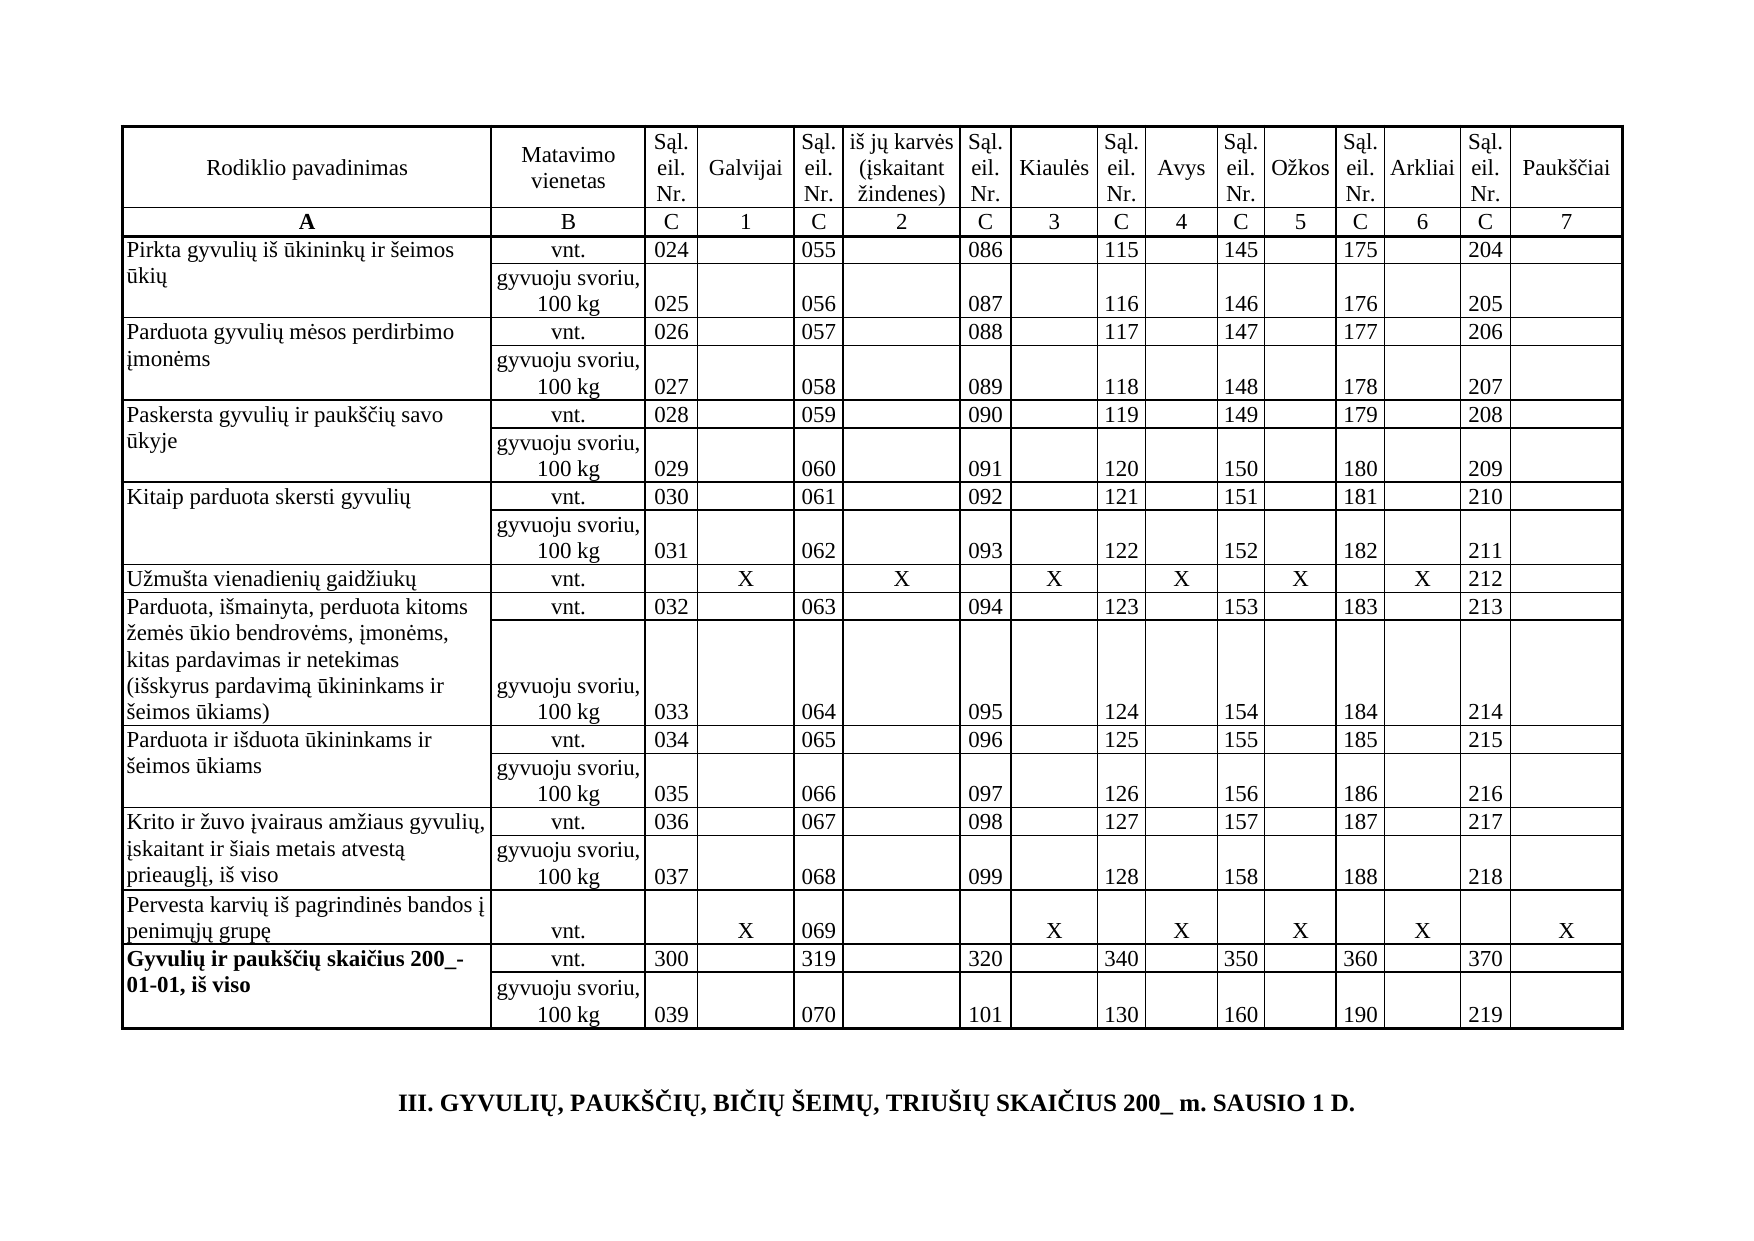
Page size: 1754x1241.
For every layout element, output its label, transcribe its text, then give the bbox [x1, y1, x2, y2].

table_cell [1012, 511, 1097, 563]
table_cell 124 [1098, 621, 1145, 725]
table_cell [1385, 836, 1460, 889]
table_cell [1511, 973, 1621, 1027]
table_cell 370 [1506, 945, 1510, 971]
table_cell [1093, 238, 1097, 263]
table_cell X [1012, 891, 1097, 943]
table_cell [1385, 511, 1460, 563]
table_cell 154 [1218, 621, 1264, 725]
table_cell [1456, 808, 1460, 835]
table_cell [1213, 483, 1217, 509]
table_cell 117 [1141, 318, 1145, 345]
table_cell 031 [646, 511, 697, 563]
table_cell [1213, 593, 1217, 619]
table_cell 024 [693, 238, 697, 263]
table_cell [844, 346, 959, 399]
table_cell 184 [1337, 621, 1384, 725]
table_cell [1511, 754, 1621, 807]
table_cell [1213, 726, 1217, 753]
table_cell 089 [961, 346, 1010, 399]
table_cell 068 [795, 836, 842, 889]
table_cell C [1380, 208, 1384, 235]
table_cell 186 [1337, 754, 1384, 807]
table_cell [1456, 483, 1460, 509]
table_cell 360 [1380, 945, 1384, 971]
table_cell 151 [1260, 483, 1264, 509]
table_cell [1265, 754, 1335, 807]
table_cell [1456, 726, 1460, 753]
table_cell X [1213, 565, 1217, 591]
table_cell [1337, 891, 1384, 943]
table_cell 062 [795, 511, 842, 563]
table_cell X [1385, 891, 1460, 943]
table_header Matavimo vienetas [492, 128, 644, 207]
table_cell [1213, 945, 1217, 971]
table_cell [1511, 836, 1621, 889]
table_cell 207 [1461, 346, 1510, 399]
table_cell [1385, 754, 1460, 807]
table_cell 025 [646, 264, 697, 317]
table_cell 216 [1461, 754, 1510, 807]
table_cell [844, 973, 959, 1027]
table_cell [1456, 593, 1460, 619]
table_cell [844, 429, 959, 481]
table_cell 175 [1380, 238, 1384, 263]
table_cell [844, 511, 959, 563]
table_cell 028 [693, 401, 697, 427]
table_cell vnt. [492, 891, 644, 943]
table_cell 156 [1218, 754, 1264, 807]
table_header Sąl. eil. Nr. [1260, 128, 1264, 207]
table_cell C [1506, 208, 1510, 235]
table_cell 116 [1098, 264, 1145, 317]
table_cell 064 [795, 621, 842, 725]
table_cell [1265, 346, 1335, 399]
table_cell [1456, 238, 1460, 263]
table_cell 205 [1461, 264, 1510, 317]
table_cell [698, 429, 793, 481]
table_header Sąl. eil. Nr. [1506, 128, 1510, 207]
table_cell 187 [1380, 808, 1384, 835]
table_cell [1146, 836, 1217, 889]
table_cell 087 [961, 264, 1010, 317]
table_cell 179 [1380, 401, 1384, 427]
table_cell 206 [1506, 318, 1510, 345]
table_cell 128 [1098, 836, 1145, 889]
table_cell [1012, 973, 1097, 1027]
table_cell 152 [1218, 511, 1264, 563]
table_cell [1385, 621, 1460, 725]
table_cell 147 [1260, 318, 1264, 345]
table_cell [1456, 401, 1460, 427]
table_cell 099 [961, 836, 1010, 889]
table_cell 027 [646, 346, 697, 399]
table_header Paukščiai [1511, 128, 1621, 207]
table_cell [1385, 264, 1460, 317]
table_cell 212 [1506, 565, 1510, 591]
table_cell [1265, 264, 1335, 317]
table_cell 034 [693, 726, 697, 753]
table_cell 215 [1506, 726, 1510, 753]
table_cell [1146, 264, 1217, 317]
table_cell Gyvulių ir paukščių skaičius 200_-01-01, iš viso [124, 945, 490, 1027]
table_cell [693, 565, 697, 591]
table_cell 204 [1506, 238, 1510, 263]
table_cell Parduota ir išduota ūkininkams ir šeimos ūkiams [124, 726, 490, 807]
table_cell [698, 836, 793, 889]
table_cell 115 [1141, 238, 1145, 263]
table_cell X [1511, 891, 1621, 943]
table_cell [1093, 483, 1097, 509]
table_cell X [698, 891, 793, 943]
table_cell [698, 621, 793, 725]
table_cell [1385, 973, 1460, 1027]
table_cell Kitaip parduota skersti gyvulių [124, 483, 490, 563]
table_cell 146 [1218, 264, 1264, 317]
table_cell [646, 891, 697, 943]
table_header Ožkos [1265, 128, 1335, 207]
table_cell Paskersta gyvulių ir paukščių savo ūkyje [124, 401, 490, 481]
table_cell [1093, 401, 1097, 427]
table_cell 218 [1461, 836, 1510, 889]
table_cell [1456, 945, 1460, 971]
table_cell 058 [795, 346, 842, 399]
table_cell [1146, 754, 1217, 807]
table_cell Pirkta gyvulių iš ūkininkų ir šeimos ūkių [124, 238, 490, 317]
table_header Kiaulės [1012, 128, 1097, 207]
table_cell 157 [1260, 808, 1264, 835]
table_cell 219 [1461, 973, 1510, 1027]
table_cell [1511, 264, 1621, 317]
table_cell 035 [646, 754, 697, 807]
table_cell 091 [961, 429, 1010, 481]
table_cell 060 [795, 429, 842, 481]
table_cell 176 [1337, 264, 1384, 317]
table_cell 209 [1461, 429, 1510, 481]
table_cell [1260, 565, 1264, 591]
table_cell [1093, 318, 1097, 345]
table_cell [1265, 511, 1335, 563]
table_cell [844, 264, 959, 317]
table_cell 095 [961, 621, 1010, 725]
table_cell [1213, 401, 1217, 427]
table_cell 130 [1098, 973, 1145, 1027]
table_cell [1218, 891, 1264, 943]
table_cell [1012, 264, 1097, 317]
table_cell 029 [646, 429, 697, 481]
table_cell [1141, 565, 1145, 591]
table_cell [1012, 621, 1097, 725]
table_cell C [1141, 208, 1145, 235]
table_cell 160 [1218, 973, 1264, 1027]
table_cell 123 [1141, 593, 1145, 619]
table_cell 190 [1337, 973, 1384, 1027]
table_cell [844, 891, 959, 943]
table_cell 101 [961, 973, 1010, 1027]
table_cell [961, 891, 1010, 943]
table_cell [698, 346, 793, 399]
table_cell [1385, 346, 1460, 399]
table_cell 3 [1093, 208, 1097, 235]
table_cell [1093, 945, 1097, 971]
table_cell 149 [1260, 401, 1264, 427]
table_header Sąl. eil. Nr. [1380, 128, 1384, 207]
table_cell 039 [646, 973, 697, 1027]
table_cell C [693, 208, 697, 235]
table_cell 056 [795, 264, 842, 317]
table_cell [1146, 973, 1217, 1027]
table_cell 181 [1380, 483, 1384, 509]
table_cell [1213, 318, 1217, 345]
table_cell 026 [693, 318, 697, 345]
table_cell 155 [1260, 726, 1264, 753]
table_cell 037 [646, 836, 697, 889]
table_cell 158 [1218, 836, 1264, 889]
table_cell Krito ir žuvo įvairaus amžiaus gyvulių, įskaitant ir šiais metais atvestą prieauglį, iš viso [124, 808, 490, 889]
table_cell 097 [961, 754, 1010, 807]
table_cell 127 [1141, 808, 1145, 835]
table_cell [1511, 429, 1621, 481]
table_cell 066 [795, 754, 842, 807]
table_cell [1146, 346, 1217, 399]
table_cell [1098, 891, 1145, 943]
table_cell [1265, 621, 1335, 725]
table_cell 185 [1380, 726, 1384, 753]
table_cell 300 [693, 945, 697, 971]
table_cell Parduota gyvulių mėsos perdirbimo įmonėms [124, 318, 490, 399]
table_header Sąl. eil. Nr. [693, 128, 697, 207]
table_cell [1265, 429, 1335, 481]
table_cell [1146, 429, 1217, 481]
table_cell 213 [1506, 593, 1510, 619]
table_cell 120 [1098, 429, 1145, 481]
table_cell [698, 511, 793, 563]
table_cell [844, 836, 959, 889]
table_cell X [1265, 891, 1335, 943]
table_cell 069 [795, 891, 842, 943]
table_cell [1093, 808, 1097, 835]
text III. GYVULIŲ, PAUKŠČIŲ, BIČIŲ ŠEIMŲ, TRIUŠIŲ SKAIČIUS 200_ m. SAUSIO 1 D. [118, 1088, 1635, 1116]
table_cell [698, 264, 793, 317]
table_cell [1511, 511, 1621, 563]
table_cell 214 [1461, 621, 1510, 725]
table_cell C [1260, 208, 1264, 235]
table_cell [1265, 836, 1335, 889]
table_cell X [1456, 565, 1460, 591]
table_cell 153 [1260, 593, 1264, 619]
table_cell 148 [1218, 346, 1264, 399]
table_cell [1093, 593, 1097, 619]
table_cell 126 [1098, 754, 1145, 807]
table_cell 121 [1141, 483, 1145, 509]
table_cell [844, 621, 959, 725]
table_header Arkliai [1385, 128, 1460, 207]
table_header Galvijai [698, 128, 793, 207]
table_cell [1093, 726, 1097, 753]
table_cell 182 [1337, 511, 1384, 563]
table_cell X [1093, 565, 1097, 591]
table_cell 180 [1337, 429, 1384, 481]
table_cell 122 [1098, 511, 1145, 563]
table_cell [1012, 836, 1097, 889]
table_cell 178 [1337, 346, 1384, 399]
table_cell 177 [1380, 318, 1384, 345]
table_cell [1146, 621, 1217, 725]
table_cell 6 [1456, 208, 1460, 235]
table_cell [1213, 238, 1217, 263]
table_header Sąl. eil. Nr. [1141, 128, 1145, 207]
table_header Rodiklio pavadinimas [124, 128, 490, 207]
table_cell 033 [646, 621, 697, 725]
table_cell [1213, 808, 1217, 835]
table_cell 119 [1141, 401, 1145, 427]
table_cell [1012, 346, 1097, 399]
table_cell [1380, 565, 1384, 591]
table_cell 210 [1506, 483, 1510, 509]
table_cell X [1146, 891, 1217, 943]
table_cell 150 [1218, 429, 1264, 481]
table_cell 208 [1506, 401, 1510, 427]
table_cell 093 [961, 511, 1010, 563]
table_cell [1456, 318, 1460, 345]
table_cell 125 [1141, 726, 1145, 753]
table_cell [698, 973, 793, 1027]
table_cell 188 [1337, 836, 1384, 889]
table_cell [1146, 511, 1217, 563]
table_cell [698, 754, 793, 807]
table_cell [1511, 346, 1621, 399]
table_cell [1511, 621, 1621, 725]
table_cell 350 [1260, 945, 1264, 971]
table_cell [844, 754, 959, 807]
table_cell [1012, 754, 1097, 807]
table_cell 032 [693, 593, 697, 619]
table_cell [1461, 891, 1510, 943]
table_cell 217 [1506, 808, 1510, 835]
table_cell 030 [693, 483, 697, 509]
table_cell 036 [693, 808, 697, 835]
table_header Avys [1146, 128, 1217, 207]
table_cell 340 [1141, 945, 1145, 971]
table_cell [1012, 429, 1097, 481]
table_cell gyvuoju svoriu, 100 kg [492, 973, 644, 1027]
table_cell [1265, 973, 1335, 1027]
table_cell 070 [795, 973, 842, 1027]
table_cell 4 [1213, 208, 1217, 235]
table_cell gyvuoju svoriu, 100 kg [492, 621, 644, 725]
table_cell 211 [1461, 511, 1510, 563]
table_cell [1385, 429, 1460, 481]
table_cell 118 [1098, 346, 1145, 399]
table_cell 145 [1260, 238, 1264, 263]
table_cell 183 [1380, 593, 1384, 619]
